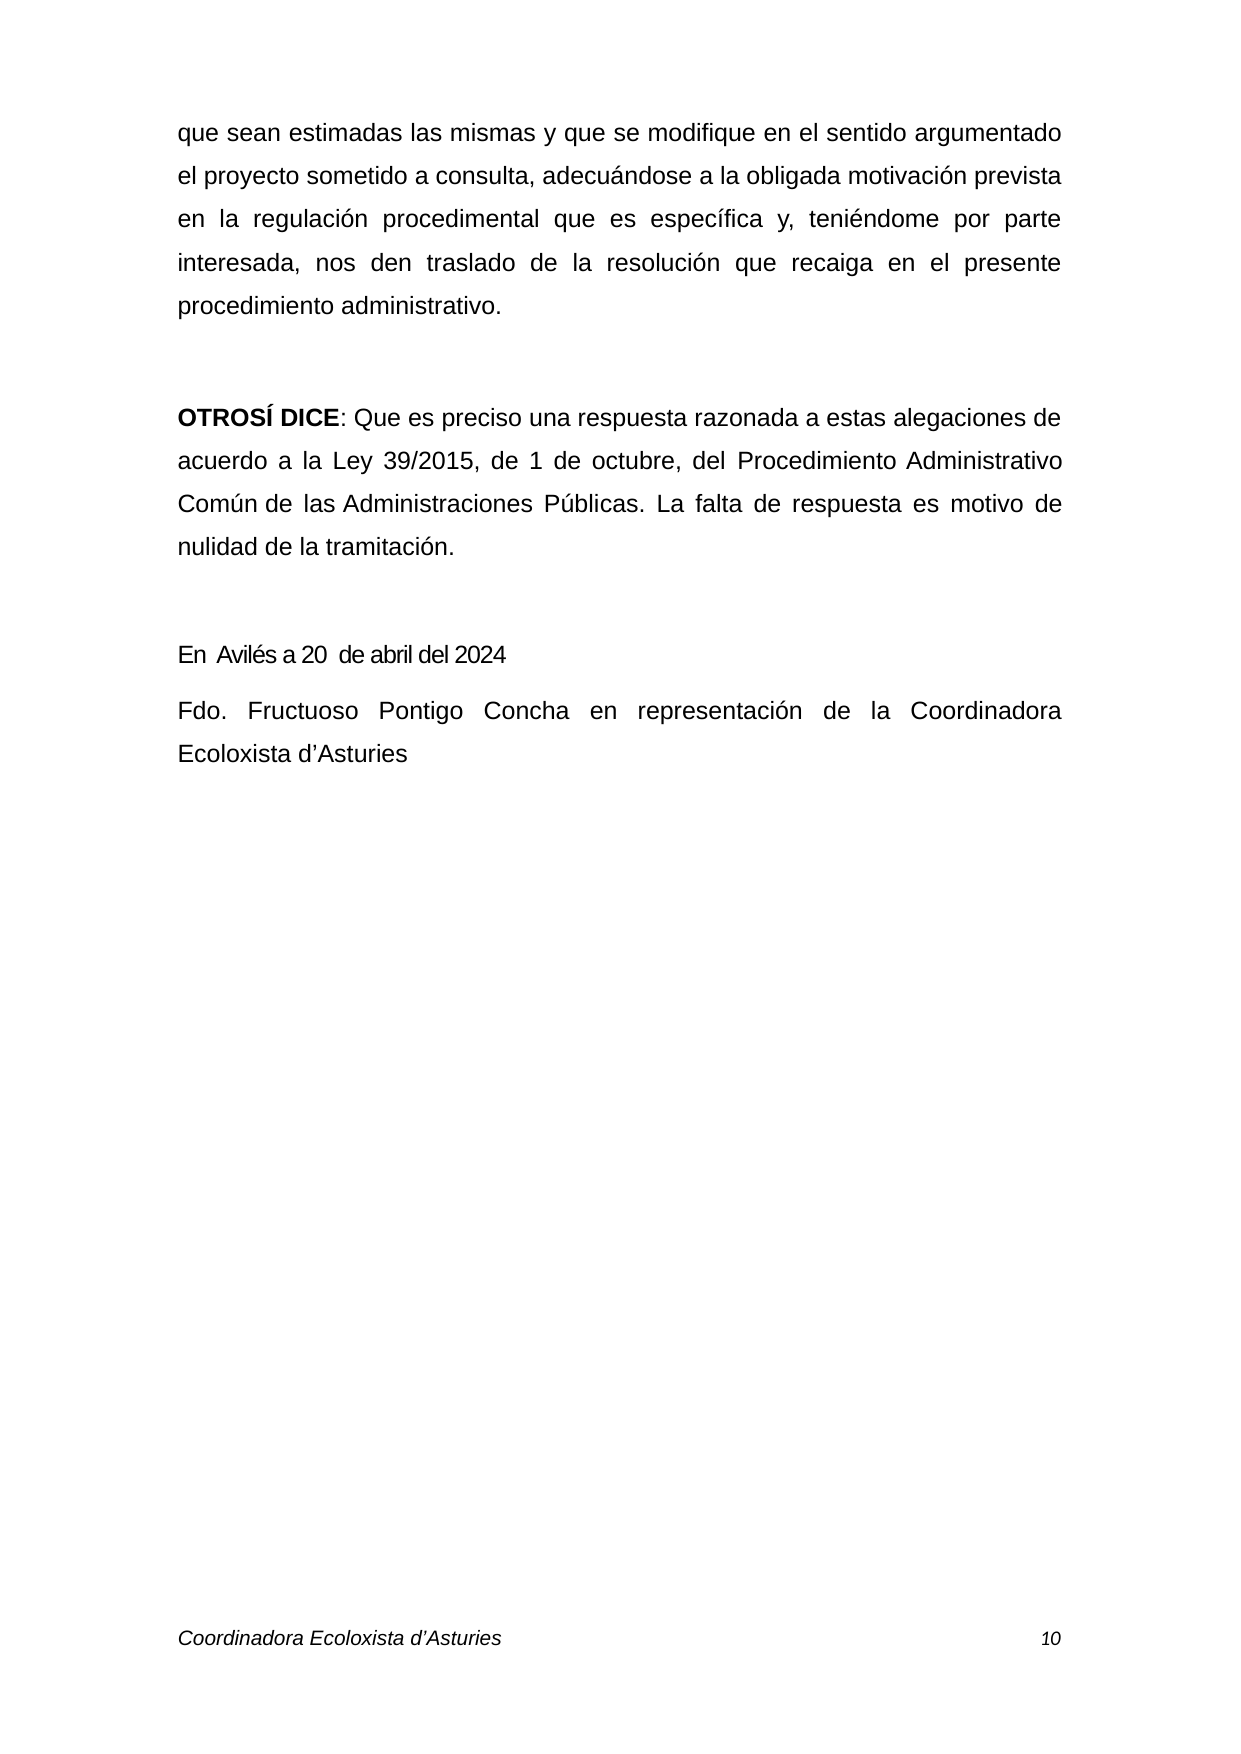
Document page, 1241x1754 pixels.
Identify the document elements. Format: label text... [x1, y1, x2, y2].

text OTROSÍ DICE: Que es preciso una respuesta razonada a estas alegaciones de acuerdo a la Ley 39/2015, de 1 de octubre, del Procedimiento Administrativo Común de las Administraciones Públicas. La falta de respuesta es motivo de nulidad de la tramitación. [177, 403, 1063, 561]
text que sean estimadas las mismas y que se modifique en el sentido argumentado el proyecto sometido a consulta, adecuándose a la obligada motivación prevista en la regulación procedimental que es específica y, teniéndome por parte interesada, nos den traslado de la resolución que recaiga en el presente procedimiento administrativo. [177, 118, 1063, 319]
text En Avilés a 20 de abril del 2024 [177, 639, 1063, 668]
text Fdo. Fructuoso Pontigo Concha en representación de la Coordinadora Ecoloxista d’Asturies [177, 696, 1063, 768]
